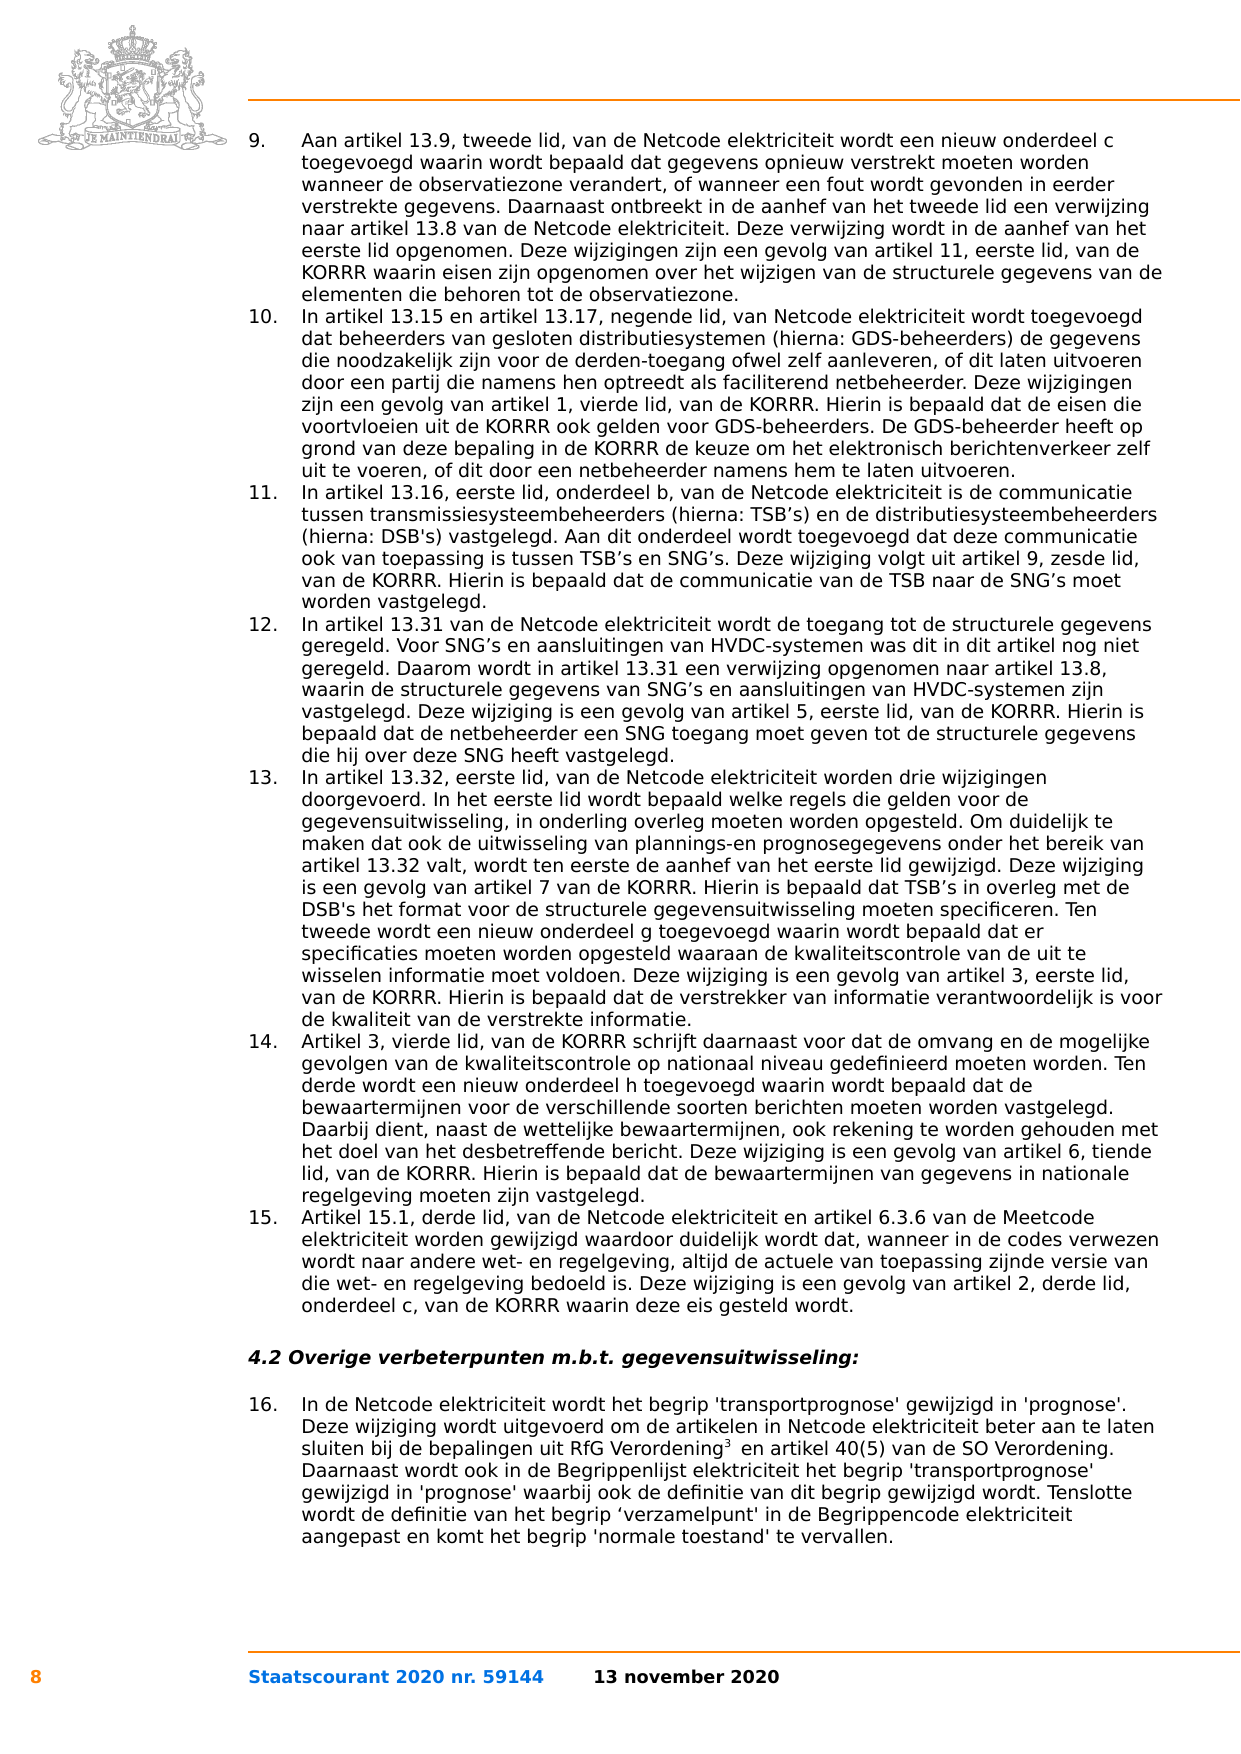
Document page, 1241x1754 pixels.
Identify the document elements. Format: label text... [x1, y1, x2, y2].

text 11. In artikel 13.16, eerste lid, onderdeel b, van de Netcode elektriciteit is de communicatie tussen transmissiesysteembeheerders (hierna: TSB’s) en de distributiesysteembeheerders (hierna: DSB's) vastgelegd. Aan dit onderdeel wordt toegevoegd dat deze communicatie ook van toepassing is tussen TSB’s en SNG’s. Deze wijziging volgt uit artikel 9, zesde lid, van de KORRR. Hierin is bepaald dat de communicatie van de TSB naar de SNG’s moet worden vastgelegd. [248, 482, 1163, 613]
text 13. In artikel 13.32, eerste lid, van de Netcode elektriciteit worden drie wijzigingen doorgevoerd. In het eerste lid wordt bepaald welke regels die gelden voor de gegevensuitwisseling, in onderling overleg moeten worden opgesteld. Om duidelijk te maken dat ook de uitwisseling van plannings-en prognosegegevens onder het bereik van artikel 13.32 valt, wordt ten eerste de aanhef van het eerste lid gewijzigd. Deze wijziging is een gevolg van artikel 7 van de KORRR. Hierin is bepaald dat TSB’s in overleg met de DSB's het format voor de structurele gegevensuitwisseling moeten specificeren. Ten tweede wordt een nieuw onderdeel g toegevoegd waarin wordt bepaald dat er specificaties moeten worden opgesteld waaraan de kwaliteitscontrole van de uit te wisselen informatie moet voldoen. Deze wijziging is een gevolg van artikel 3, eerste lid, van de KORRR. Hierin is bepaald dat de verstrekker van informatie verantwoordelijk is voor de kwaliteit van de verstrekte informatie. [248, 767, 1163, 1031]
text 15. Artikel 15.1, derde lid, van de Netcode elektriciteit en artikel 6.3.6 van de Meetcode elektriciteit worden gewijzigd waardoor duidelijk wordt dat, wanneer in de codes verwezen wordt naar andere wet- en regelgeving, altijd de actuele van toepassing zijnde versie van die wet- en regelgeving bedoeld is. Deze wijziging is een gevolg van artikel 2, derde lid, onderdeel c, van de KORRR waarin deze eis gesteld wordt. [248, 1207, 1163, 1317]
text 12. In artikel 13.31 van de Netcode elektriciteit wordt de toegang tot de structurele gegevens geregeld. Voor SNG’s en aansluitingen van HVDC-systemen was dit in dit artikel nog niet geregeld. Daarom wordt in artikel 13.31 een verwijzing opgenomen naar artikel 13.8, waarin de structurele gegevens van SNG’s en aansluitingen van HVDC-systemen zijn vastgelegd. Deze wijziging is een gevolg van artikel 5, eerste lid, van de KORRR. Hierin is bepaald dat de netbeheerder een SNG toegang moet geven tot de structurele gegevens die hij over deze SNG heeft vastgelegd. [248, 613, 1163, 767]
text 10. In artikel 13.15 en artikel 13.17, negende lid, van Netcode elektriciteit wordt toegevoegd dat beheerders van gesloten distributiesystemen (hierna: GDS-beheerders) de gegevens die noodzakelijk zijn voor de derden-toegang ofwel zelf aanleveren, of dit laten uitvoeren door een partij die namens hen optreedt als faciliterend netbeheerder. Deze wijzigingen zijn een gevolg van artikel 1, vierde lid, van de KORRR. Hierin is bepaald dat de eisen die voortvloeien uit de KORRR ook gelden voor GDS-beheerders. De GDS-beheerder heeft op grond van deze bepaling in de KORRR de keuze om het elektronisch berichtenverkeer zelf uit te voeren, of dit door een netbeheerder namens hem te laten uitvoeren. [248, 306, 1163, 482]
text 14. Artikel 3, vierde lid, van de KORRR schrijft daarnaast voor dat de omvang en de mogelijke gevolgen van de kwaliteitscontrole op nationaal niveau gedefinieerd moeten worden. Ten derde wordt een nieuw onderdeel h toegevoegd waarin wordt bepaald dat de bewaartermijnen voor de verschillende soorten berichten moeten worden vastgelegd. Daarbij dient, naast de wettelijke bewaartermijnen, ook rekening te worden gehouden met het doel van het desbetreffende bericht. Deze wijziging is een gevolg van artikel 6, tiende lid, van de KORRR. Hierin is bepaald dat de bewaartermijnen van gegevens in nationale regelgeving moeten zijn vastgelegd. [248, 1031, 1163, 1207]
subtitle 4.2 Overige verbeterpunten m.b.t. gegevensuitwisseling: [248, 1347, 1163, 1369]
text 16. In de Netcode elektriciteit wordt het begrip 'transportprognose' gewijzigd in 'prognose'. Deze wijziging wordt uitgevoerd om de artikelen in Netcode elektriciteit beter aan te laten sluiten bij de bepalingen uit RfG Verordening en artikel 40(5) van de SO Verordening. Daarnaast wordt ook in de Begrippenlijst elektriciteit het begrip 'transportprognose' gewijzigd in 'prognose' waarbij ook de definitie van dit begrip gewijzigd wordt. Tenslotte wordt de definitie van het begrip ‘verzamelpunt' in de Begrippencode elektriciteit aangepast en komt het begrip 'normale toestand' te vervallen. [248, 1394, 1163, 1548]
picture [38, 25, 227, 150]
text 9. Aan artikel 13.9, tweede lid, van de Netcode elektriciteit wordt een nieuw onderdeel c toegevoegd waarin wordt bepaald dat gegevens opnieuw verstrekt moeten worden wanneer de observatiezone verandert, of wanneer een fout wordt gevonden in eerder verstrekte gegevens. Daarnaast ontbreekt in de aanhef van het tweede lid een verwijzing naar artikel 13.8 van de Netcode elektriciteit. Deze verwijzing wordt in de aanhef van het eerste lid opgenomen. Deze wijzigingen zijn een gevolg van artikel 11, eerste lid, van de KORRR waarin eisen zijn opgenomen over het wijzigen van de structurele gegevens van de elementen die behoren tot de observatiezone. [248, 130, 1163, 306]
